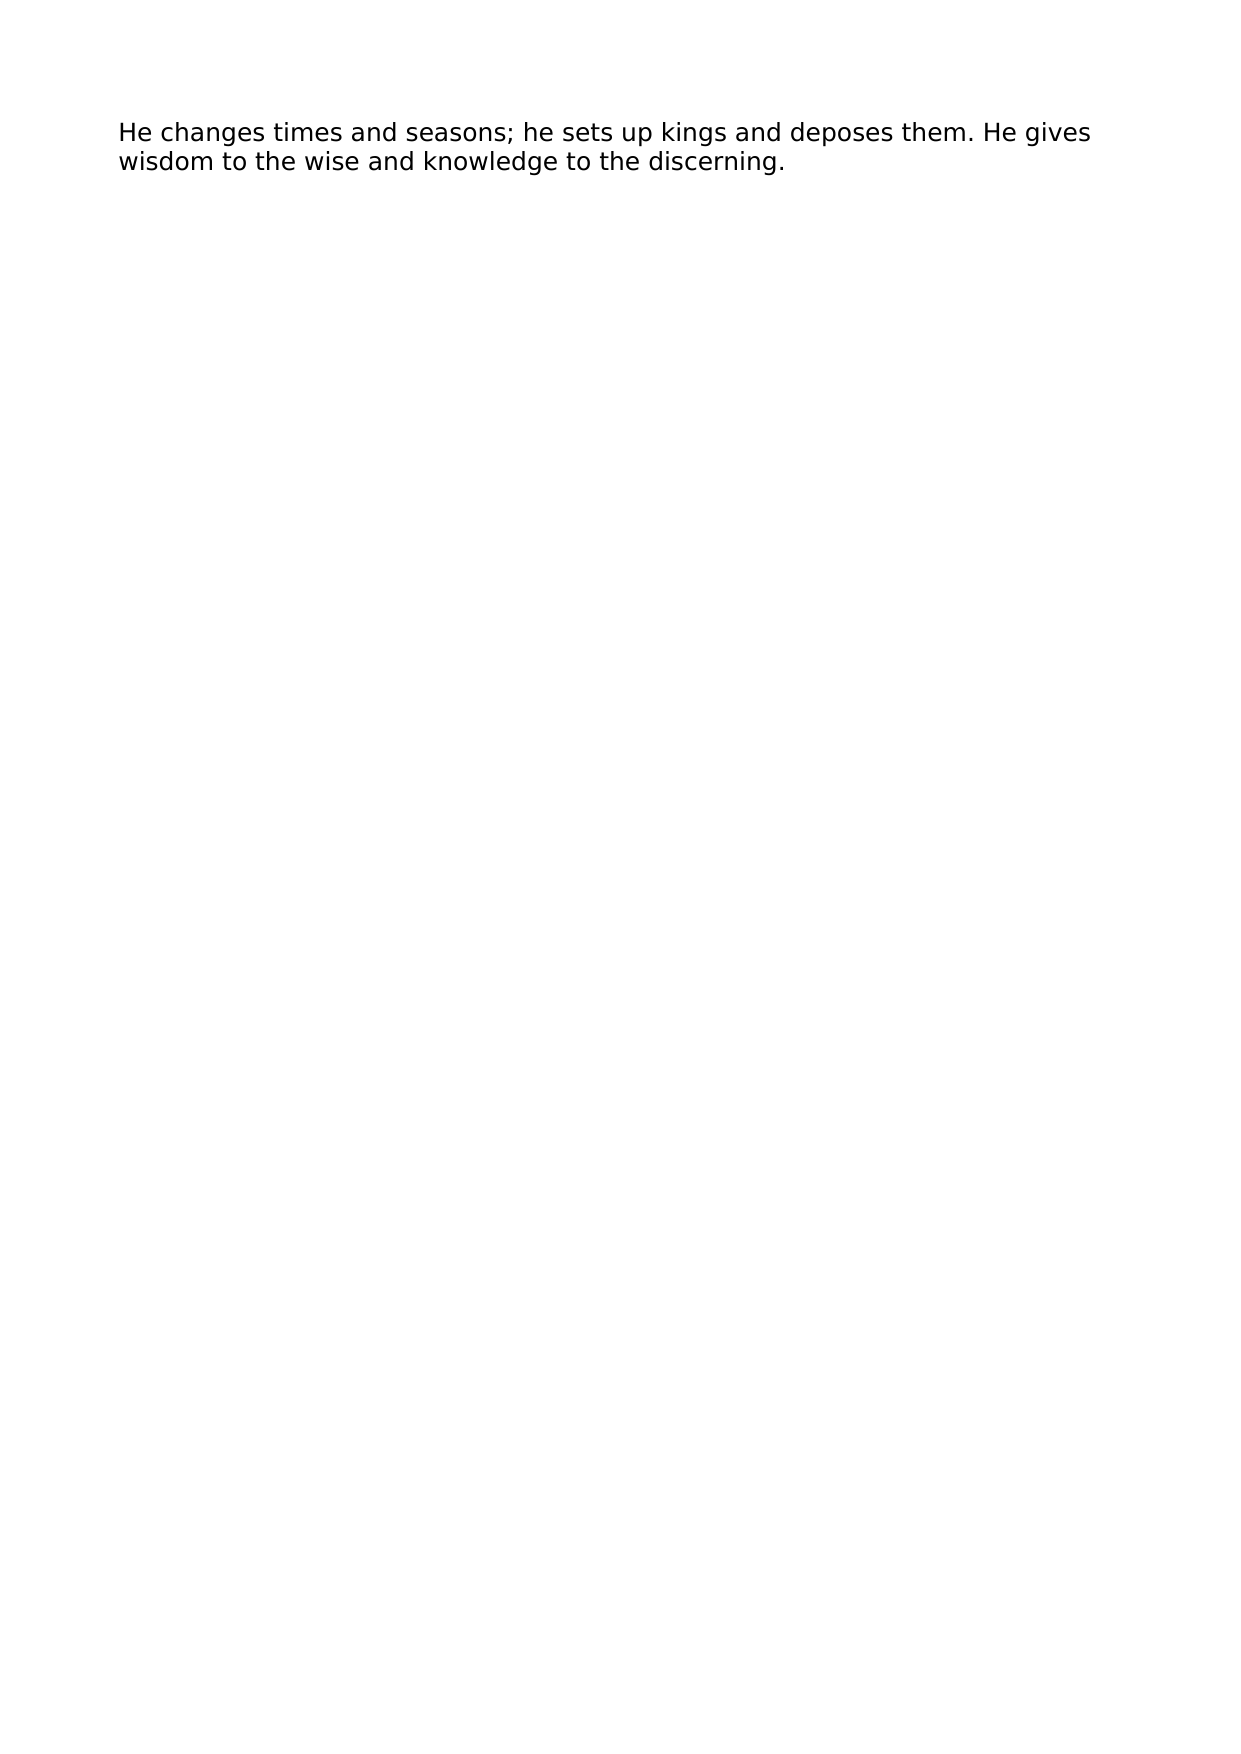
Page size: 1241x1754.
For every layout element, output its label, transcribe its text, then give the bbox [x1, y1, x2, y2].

text He changes times and seasons; he sets up kings and deposes them. He gives wisdom to the wise and knowledge to the discerning. [118, 118, 1122, 176]
